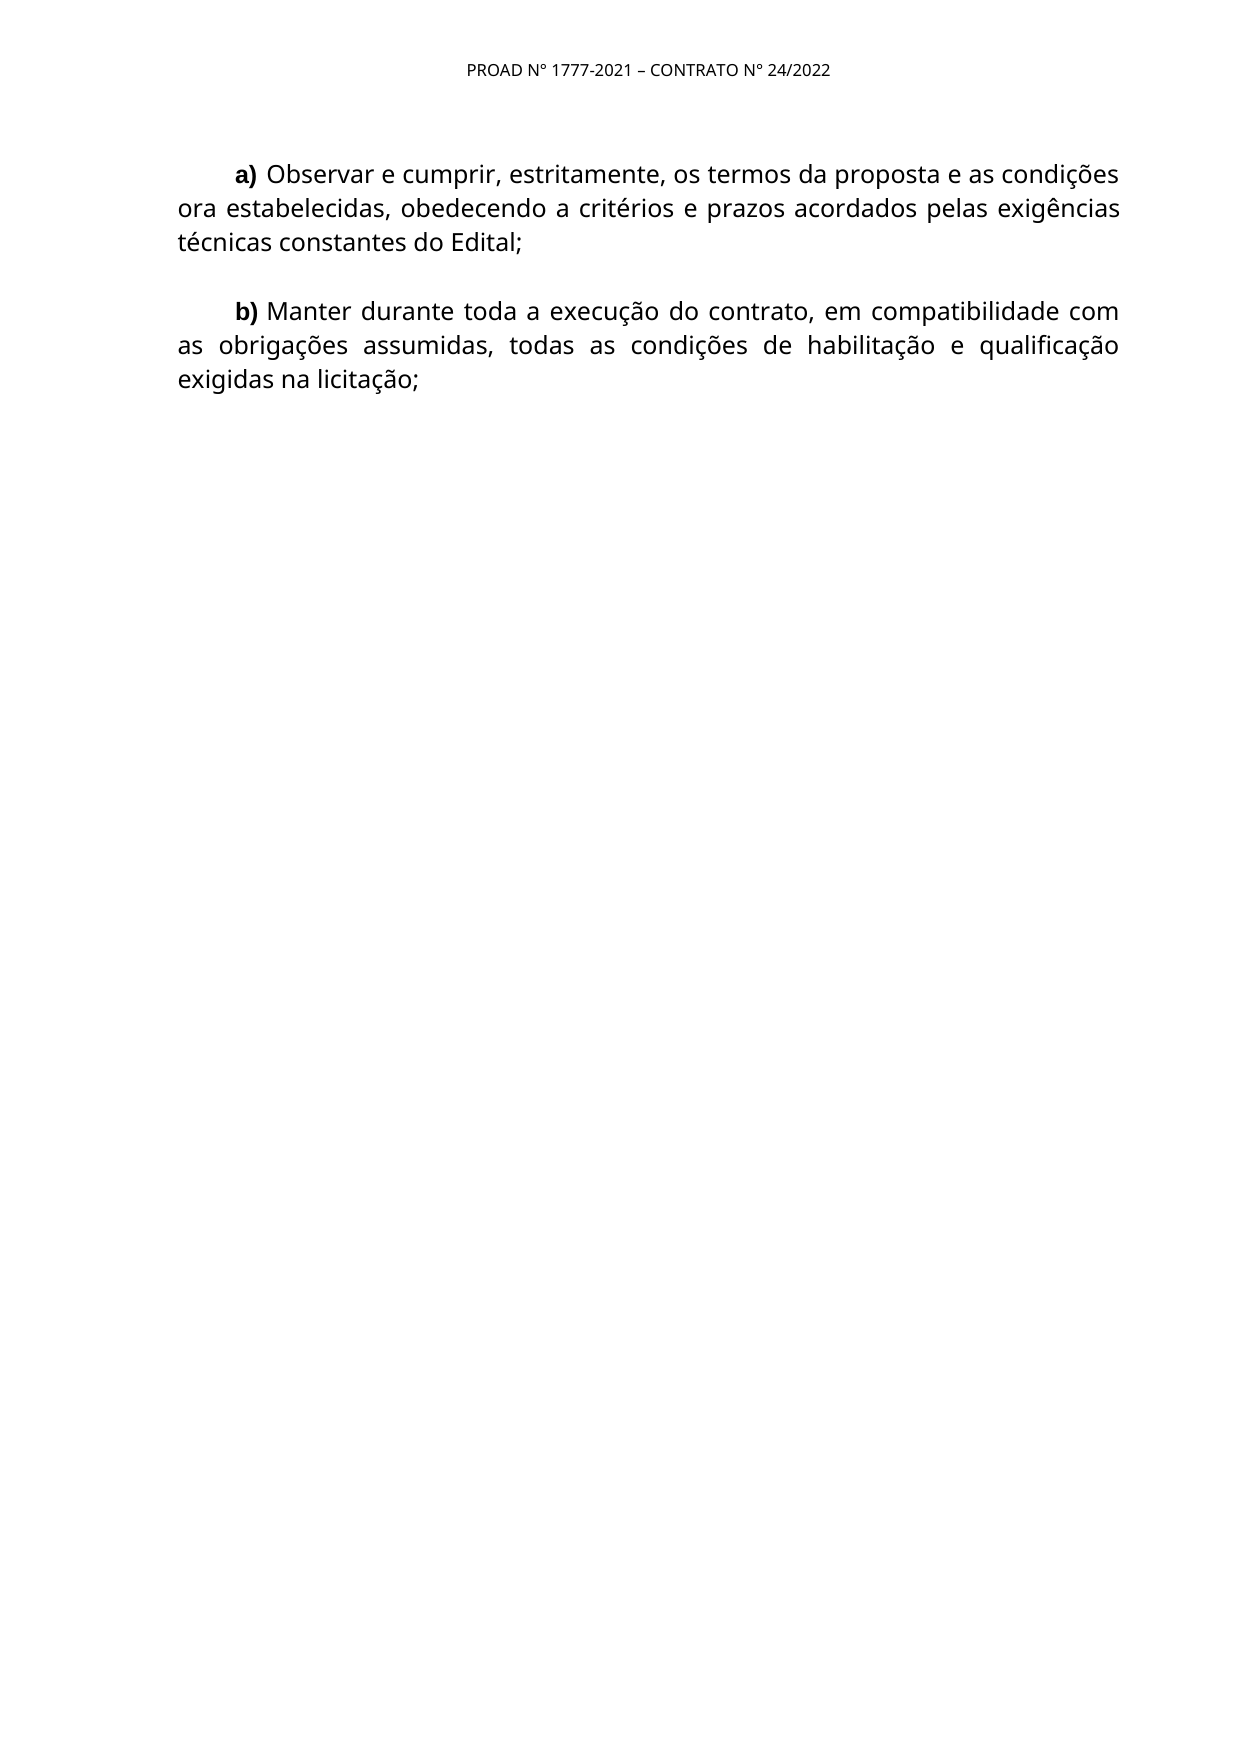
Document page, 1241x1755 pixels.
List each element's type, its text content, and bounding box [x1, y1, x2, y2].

list Manter durante toda a execução do contrato, em compatibilidade com as obrigações assumidas, todas as condições de habilitação e qualificação exigidas na licitação; [162, 293, 1121, 395]
list Observar e cumprir, estritamente, os termos da proposta e as condições ora estabelecidas, obedecendo a critérios e prazos acordados pelas exigências técnicas constantes do Edital; [162, 157, 1121, 259]
